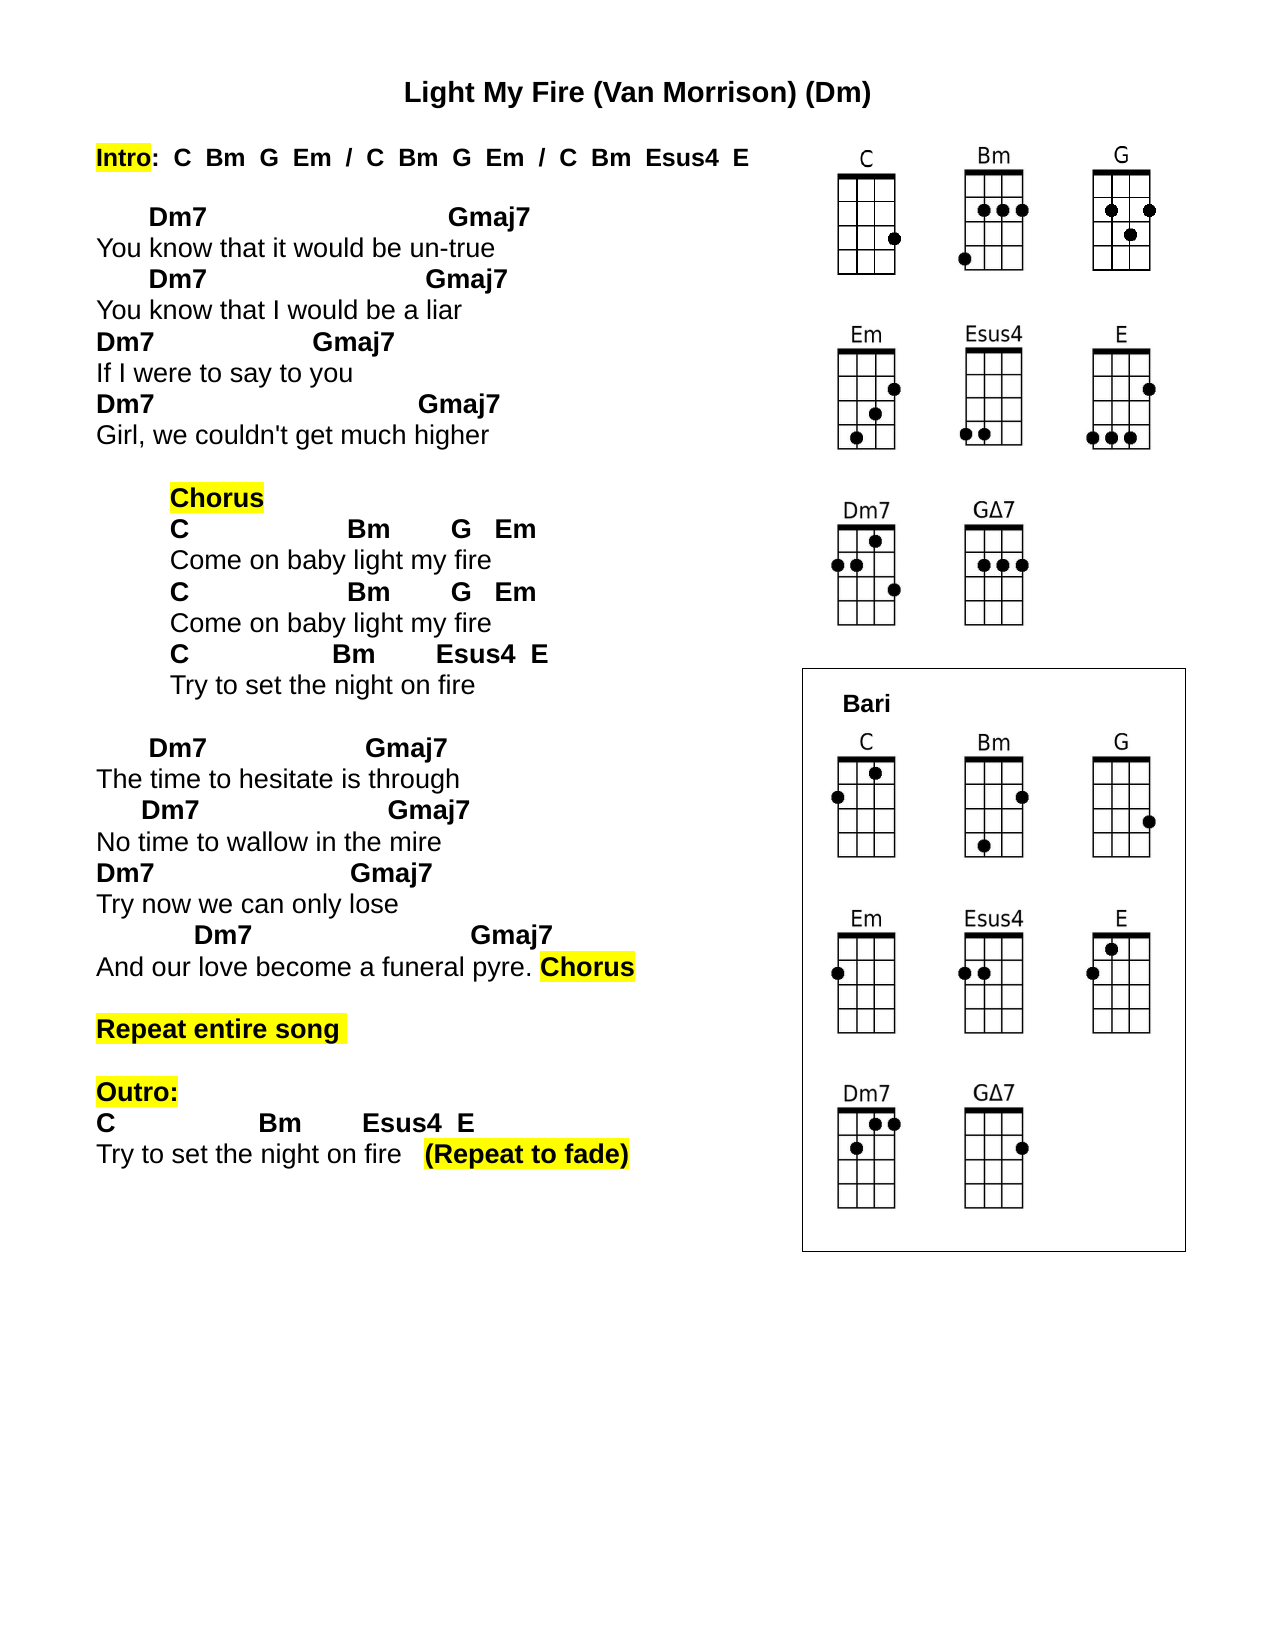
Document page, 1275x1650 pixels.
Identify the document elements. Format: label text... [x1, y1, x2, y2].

picture [810, 497, 923, 648]
table_cell [1058, 316, 1185, 492]
picture [937, 143, 1051, 293]
table_cell [930, 492, 1058, 668]
table_header Intro: C Bm G Em / C Bm G Em / C Bm Esus4 E Dm7 Gmaj7 You know that it would be un-true Dm7 Gmaj7 You know that I would be a liar Dm7 Gmaj7 If I were to say to you Dm7 Gmaj7 Girl, we couldn't get much higher Chorus C Bm G Em Come on baby light my fire C Bm G Em Come on baby light my fire C Bm Esus4 E Try to set the night on fire Dm7 Gmaj7 The time to hesitate is through Dm7 Gmaj7 No time to wallow in the mire Dm7 Gmaj7 Try now we can only lose Dm7 Gmaj7 And our love become a funeral pyre. Chorus Repeat entire song Outro: C Bm Esus4 E Try to set the night on fire (Repeat to fade) [90, 137, 803, 1251]
table_cell [1058, 492, 1185, 668]
picture [810, 729, 923, 880]
table_cell [803, 899, 930, 1075]
table_header [803, 137, 930, 316]
table_cell [803, 492, 930, 668]
picture [939, 322, 1049, 467]
picture [937, 1081, 1051, 1231]
table_cell [803, 1075, 930, 1251]
table_cell [1058, 724, 1185, 899]
table_header [1058, 137, 1185, 316]
picture [810, 322, 923, 472]
table_cell [930, 724, 1058, 899]
table_cell Bari [803, 669, 930, 723]
table_cell [1058, 1075, 1185, 1251]
table_cell [930, 899, 1058, 1075]
picture [1065, 905, 1178, 1055]
picture [1065, 729, 1178, 880]
table_cell [803, 724, 930, 899]
table_cell [1058, 669, 1185, 723]
text Light My Fire (Van Morrison) (Dm) [90, 75, 1185, 108]
picture [810, 146, 923, 297]
picture [810, 905, 923, 1055]
picture [937, 729, 1051, 880]
table_cell [1058, 899, 1185, 1075]
table_cell [930, 316, 1058, 492]
picture [810, 1081, 923, 1231]
picture [937, 905, 1051, 1055]
table_header [930, 137, 1058, 316]
table_cell [803, 316, 930, 492]
table_cell [930, 1075, 1058, 1251]
table_cell [930, 669, 1058, 723]
picture [937, 497, 1051, 648]
picture [1065, 143, 1178, 293]
picture [1065, 322, 1178, 472]
